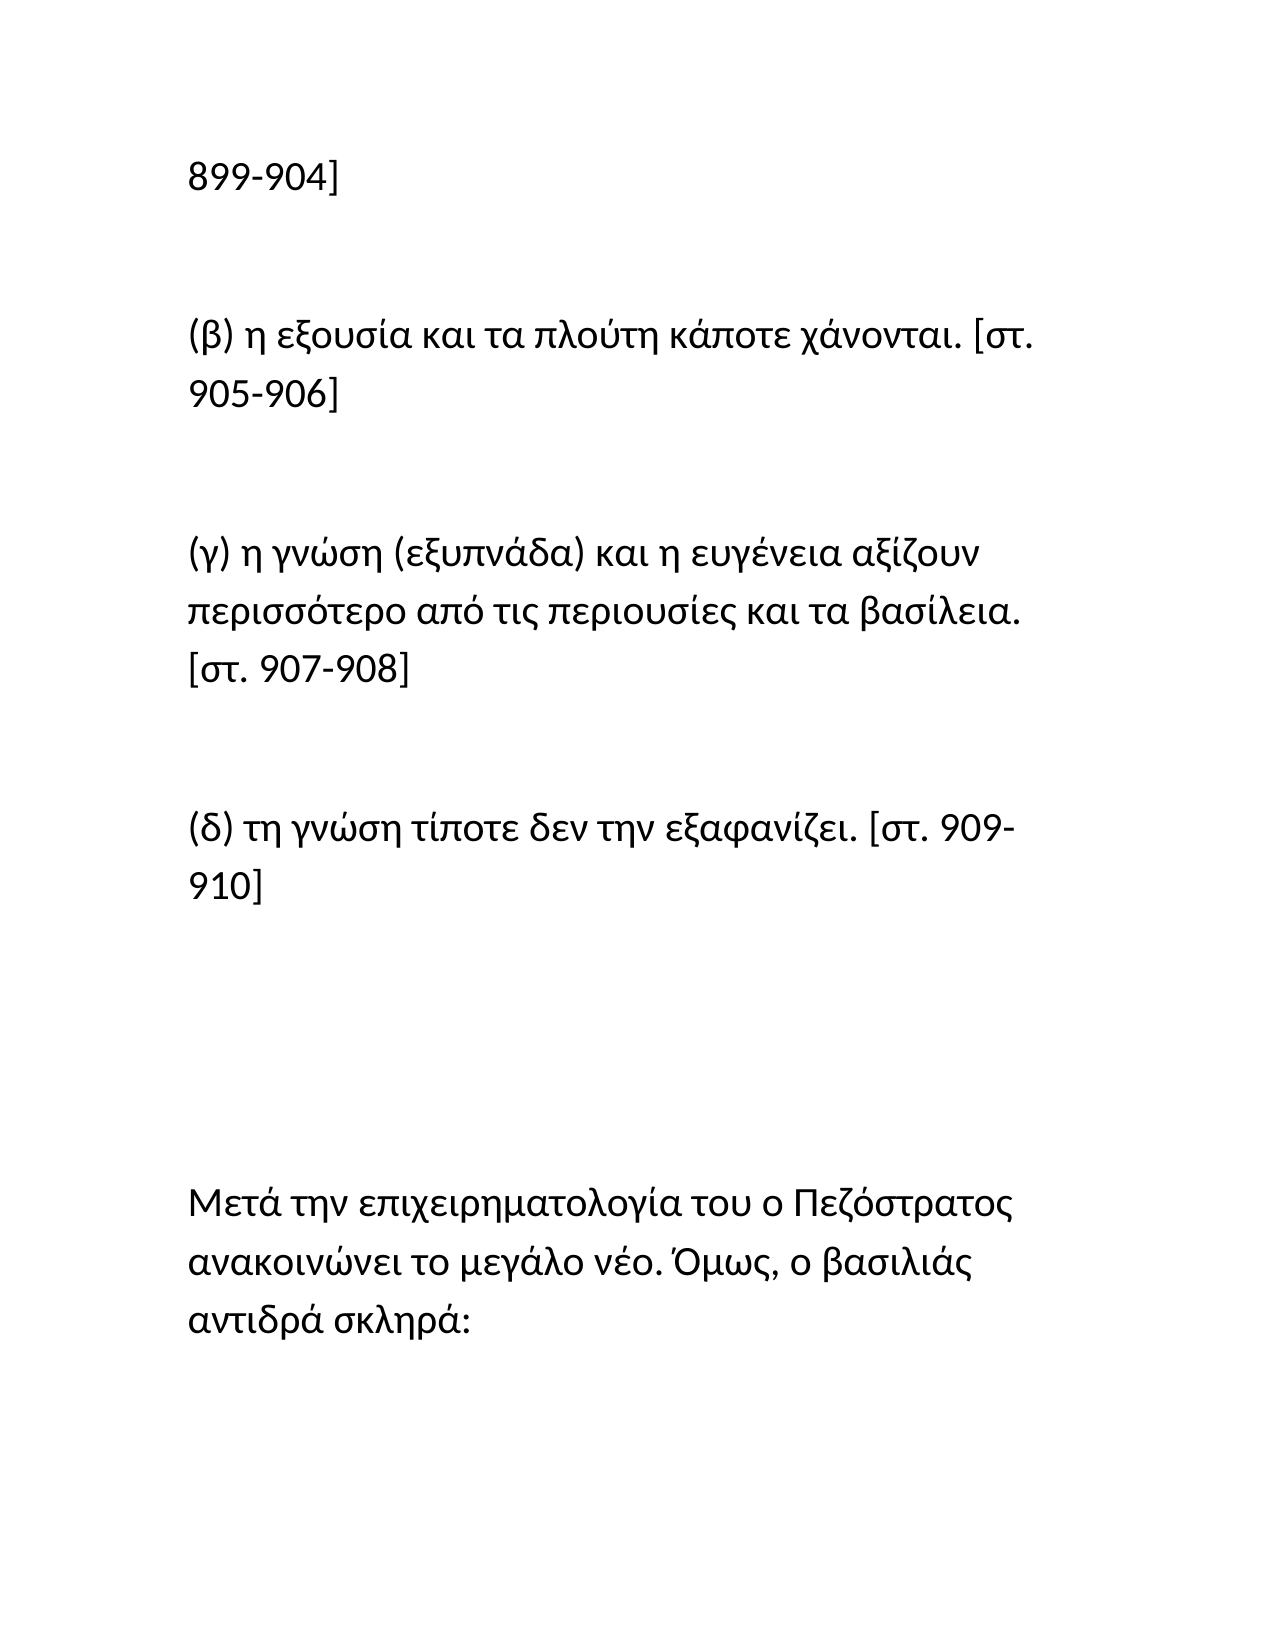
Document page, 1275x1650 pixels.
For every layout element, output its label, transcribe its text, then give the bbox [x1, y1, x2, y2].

text 899-904] [187, 150, 1087, 201]
text (γ) η γνώση (εξυπνάδα) και η ευγένεια αξίζουν περισσότερο από τις περιουσίες και τα βασίλεια. [στ. 907-908] [187, 526, 1087, 693]
text (β) η εξουσία και τα πλούτη κάποτε χάνονται. [στ. 905-906] [187, 308, 1087, 418]
text (δ) τη γνώση τίποτε δεν την εξαφανίζει. [στ. 909-910] [187, 801, 1087, 910]
text Μετά την επιχειρηματολογία του ο Πεζόστρατος ανακοινώνει το μεγάλο νέο. Όμως, ο βασιλιάς αντιδρά σκληρά: [187, 1176, 1087, 1344]
